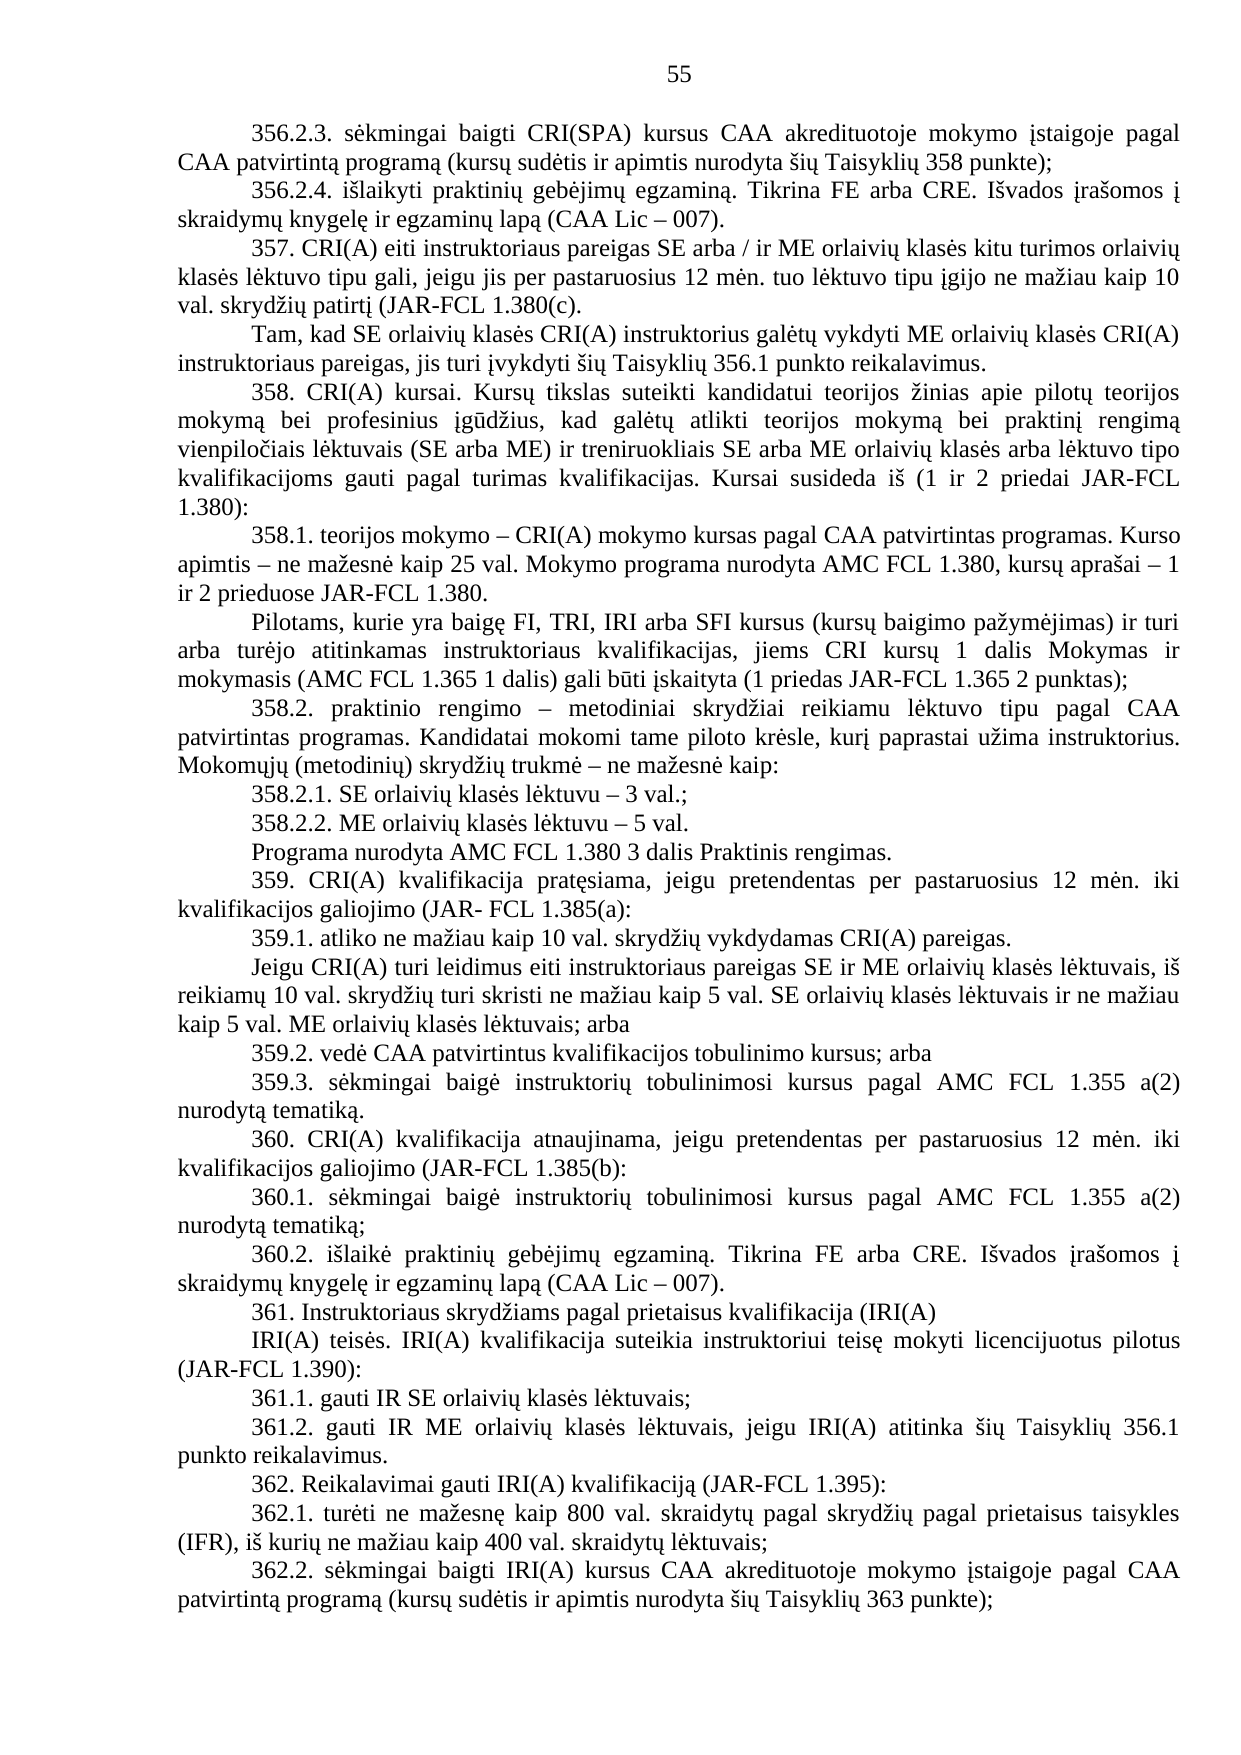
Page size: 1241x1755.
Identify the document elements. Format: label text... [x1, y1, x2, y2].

text IRI(A) teisės. IRI(A) kvalifikacija suteikia instruktoriui teisę mokyti licencijuotus pilotus (JAR-FCL 1.390): [177, 1326, 1181, 1383]
text 356.2.3. sėkmingai baigti CRI(SPA) kursus CAA akredituotoje mokymo įstaigoje pagal CAA patvirtintą programą (kursų sudėtis ir apimtis nurodyta šių Taisyklių 358 punkte); [177, 118, 1181, 176]
text 362.1. turėti ne mažesnę kaip 800 val. skraidytų pagal skrydžių pagal prietaisus taisykles (IFR), iš kurių ne mažiau kaip 400 val. skraidytų lėktuvais; [177, 1498, 1181, 1556]
text 360. CRI(A) kvalifikacija atnaujinama, jeigu pretendentas per pastaruosius 12 mėn. iki kvalifikacijos galiojimo (JAR-FCL 1.385(b): [177, 1124, 1181, 1182]
text 359.3. sėkmingai baigė instruktorių tobulinimosi kursus pagal AMC FCL 1.355 a(2) nurodytą tematiką. [177, 1067, 1181, 1124]
text 356.2.4. išlaikyti praktinių gebėjimų egzaminą. Tikrina FE arba CRE. Išvados įrašomos į skraidymų knygelę ir egzaminų lapą (CAA Lic – 007). [177, 176, 1181, 233]
text 361.2. gauti IR ME orlaivių klasės lėktuvais, jeigu IRI(A) atitinka šių Taisyklių 356.1 punkto reikalavimus. [177, 1412, 1181, 1469]
text 360.2. išlaikė praktinių gebėjimų egzaminą. Tikrina FE arba CRE. Išvados įrašomos į skraidymų knygelę ir egzaminų lapą (CAA Lic – 007). [177, 1239, 1181, 1297]
text 358. CRI(A) kursai. Kursų tikslas suteikti kandidatui teorijos žinias apie pilotų teorijos mokymą bei profesinius įgūdžius, kad galėtų atlikti teorijos mokymą bei praktinį rengimą vienpiločiais lėktuvais (SE arba ME) ir treniruokliais SE arba ME orlaivių klasės arba lėktuvo tipo kvalifikacijoms gauti pagal turimas kvalifikacijas. Kursai susideda iš (1 ir 2 priedai JAR-FCL 1.380): [177, 377, 1181, 521]
text 361. Instruktoriaus skrydžiams pagal prietaisus kvalifikacija (IRI(A) [177, 1297, 1181, 1326]
text 359. CRI(A) kvalifikacija pratęsiama, jeigu pretendentas per pastaruosius 12 mėn. iki kvalifikacijos galiojimo (JAR- FCL 1.385(a): [177, 866, 1181, 923]
text Programa nurodyta AMC FCL 1.380 3 dalis Praktinis rengimas. [177, 837, 1181, 866]
text 358.2.2. ME orlaivių klasės lėktuvu – 5 val. [177, 808, 1181, 837]
text 357. CRI(A) eiti instruktoriaus pareigas SE arba / ir ME orlaivių klasės kitu turimos orlaivių klasės lėktuvo tipu gali, jeigu jis per pastaruosius 12 mėn. tuo lėktuvo tipu įgijo ne mažiau kaip 10 val. skrydžių patirtį (JAR-FCL 1.380(c). [177, 233, 1181, 319]
text 359.2. vedė CAA patvirtintus kvalifikacijos tobulinimo kursus; arba [177, 1038, 1181, 1067]
text Tam, kad SE orlaivių klasės CRI(A) instruktorius galėtų vykdyti ME orlaivių klasės CRI(A) instruktoriaus pareigas, jis turi įvykdyti šių Taisyklių 356.1 punkto reikalavimus. [177, 319, 1181, 377]
text 361.1. gauti IR SE orlaivių klasės lėktuvais; [177, 1383, 1181, 1412]
text Pilotams, kurie yra baigę FI, TRI, IRI arba SFI kursus (kursų baigimo pažymėjimas) ir turi arba turėjo atitinkamas instruktoriaus kvalifikacijas, jiems CRI kursų 1 dalis Mokymas ir mokymasis (AMC FCL 1.365 1 dalis) gali būti įskaityta (1 priedas JAR-FCL 1.365 2 punktas); [177, 607, 1181, 693]
text 358.2. praktinio rengimo – metodiniai skrydžiai reikiamu lėktuvo tipu pagal CAA patvirtintas programas. Kandidatai mokomi tame piloto krėsle, kurį paprastai užima instruktorius. Mokomųjų (metodinių) skrydžių trukmė – ne mažesnė kaip: [177, 693, 1181, 779]
text 359.1. atliko ne mažiau kaip 10 val. skrydžių vykdydamas CRI(A) pareigas. [177, 923, 1181, 952]
text 360.1. sėkmingai baigė instruktorių tobulinimosi kursus pagal AMC FCL 1.355 a(2) nurodytą tematiką; [177, 1182, 1181, 1239]
text 358.2.1. SE orlaivių klasės lėktuvu – 3 val.; [177, 779, 1181, 808]
text 358.1. teorijos mokymo – CRI(A) mokymo kursas pagal CAA patvirtintas programas. Kurso apimtis – ne mažesnė kaip 25 val. Mokymo programa nurodyta AMC FCL 1.380, kursų aprašai – 1 ir 2 prieduose JAR-FCL 1.380. [177, 521, 1181, 607]
text 362. Reikalavimai gauti IRI(A) kvalifikaciją (JAR-FCL 1.395): [177, 1469, 1181, 1498]
text Jeigu CRI(A) turi leidimus eiti instruktoriaus pareigas SE ir ME orlaivių klasės lėktuvais, iš reikiamų 10 val. skrydžių turi skristi ne mažiau kaip 5 val. SE orlaivių klasės lėktuvais ir ne mažiau kaip 5 val. ME orlaivių klasės lėktuvais; arba [177, 952, 1181, 1038]
text 362.2. sėkmingai baigti IRI(A) kursus CAA akredituotoje mokymo įstaigoje pagal CAA patvirtintą programą (kursų sudėtis ir apimtis nurodyta šių Taisyklių 363 punkte); [177, 1556, 1181, 1613]
